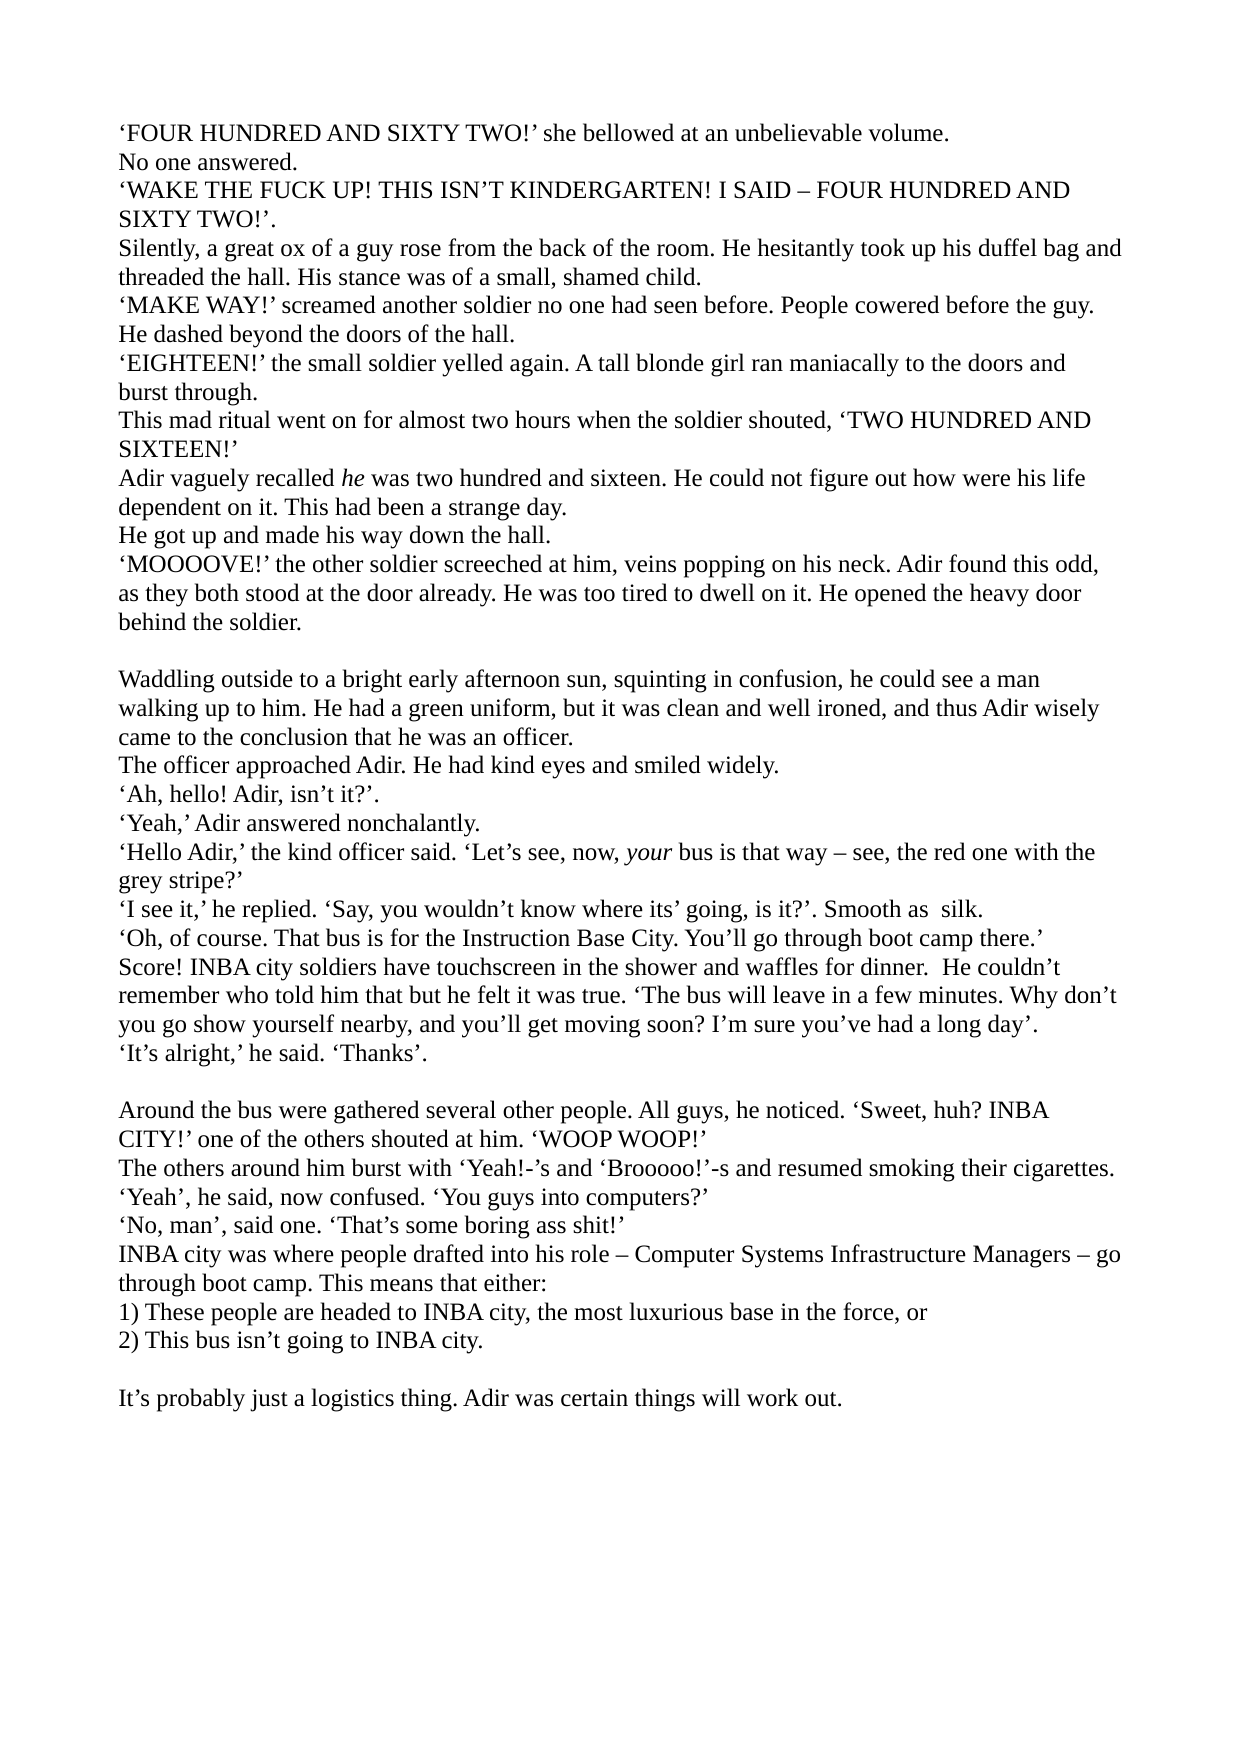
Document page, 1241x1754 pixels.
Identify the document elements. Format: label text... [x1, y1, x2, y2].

text ‘Yeah’, he said, now confused. ‘You guys into computers?’ [118, 1182, 1122, 1211]
text ‘It’s alright,’ he said. ‘Thanks’. [118, 1038, 1122, 1067]
text The others around him burst with ‘Yeah!-’s and ‘Brooooo!’-s and resumed smoking their cigarettes. [118, 1153, 1122, 1182]
text ‘No, man’, said one. ‘That’s some boring ass shit!’ [118, 1211, 1122, 1239]
text He got up and made his way down the hall. [118, 521, 1122, 549]
text ‘MOOOOVE!’ the other soldier screeched at him, veins popping on his neck. Adir found this odd, as they both stood at the door already. He was too tired to dwell on it. He opened the heavy door behind the soldier. [118, 549, 1122, 636]
text ‘WAKE THE FUCK UP! THIS ISN’T KINDERGARTEN! I SAID – FOUR HUNDRED AND SIXTY TWO!’. [118, 176, 1122, 233]
text Score! INBA city soldiers have touchscreen in the shower and waffles for dinner. He couldn’t remember who told him that but he felt it was true. ‘The bus will leave in a few minutes. Why don’t you go show yourself nearby, and you’ll get moving soon? I’m sure you’ve had a long day’. [118, 952, 1122, 1038]
text ‘EIGHTEEN!’ the small soldier yelled again. A tall blonde girl ran maniacally to the doors and burst through. [118, 348, 1122, 406]
text ‘Hello Adir,’ the kind officer said. ‘Let’s see, now, your bus is that way – see, the red one with the grey stripe?’ [118, 837, 1122, 894]
text It’s probably just a logistics thing. Adir was certain things will work out. [118, 1383, 1122, 1412]
text The officer approached Adir. He had kind eyes and smiled widely. [118, 751, 1122, 779]
text ‘I see it,’ he replied. ‘Say, you wouldn’t know where its’ going, is it?’. Smooth as silk. [118, 894, 1122, 923]
text ‘Yeah,’ Adir answered nonchalantly. [118, 808, 1122, 837]
text Around the bus were gathered several other people. All guys, he noticed. ‘Sweet, huh? INBA CITY!’ one of the others shouted at him. ‘WOOP WOOP!’ [118, 1096, 1122, 1153]
text No one answered. [118, 147, 1122, 176]
text Silently, a great ox of a guy rose from the back of the room. He hesitantly took up his duffel bag and threaded the hall. His stance was of a small, shamed child. [118, 233, 1122, 291]
text Adir vaguely recalled he was two hundred and sixteen. He could not figure out how were his life dependent on it. This had been a strange day. [118, 463, 1122, 521]
text ‘Oh, of course. That bus is for the Instruction Base City. You’ll go through boot camp there.’ [118, 923, 1122, 952]
text ‘Ah, hello! Adir, isn’t it?’. [118, 779, 1122, 808]
text INBA city was where people drafted into his role – Computer Systems Infrastructure Managers – go through boot camp. This means that either: [118, 1239, 1122, 1297]
text Waddling outside to a bright early afternoon sun, squinting in confusion, he could see a man walking up to him. He had a green uniform, but it was clean and well ironed, and thus Adir wisely came to the conclusion that he was an officer. [118, 664, 1122, 751]
text 2) This bus isn’t going to INBA city. [118, 1326, 1122, 1354]
text This mad ritual went on for almost two hours when the soldier shouted, ‘TWO HUNDRED AND SIXTEEN!’ [118, 406, 1122, 463]
text ‘MAKE WAY!’ screamed another soldier no one had seen before. People cowered before the guy. [118, 291, 1122, 319]
text 1) These people are headed to INBA city, the most luxurious base in the force, or [118, 1297, 1122, 1326]
text ‘FOUR HUNDRED AND SIXTY TWO!’ she bellowed at an unbelievable volume. [118, 118, 1122, 147]
text He dashed beyond the doors of the hall. [118, 319, 1122, 348]
